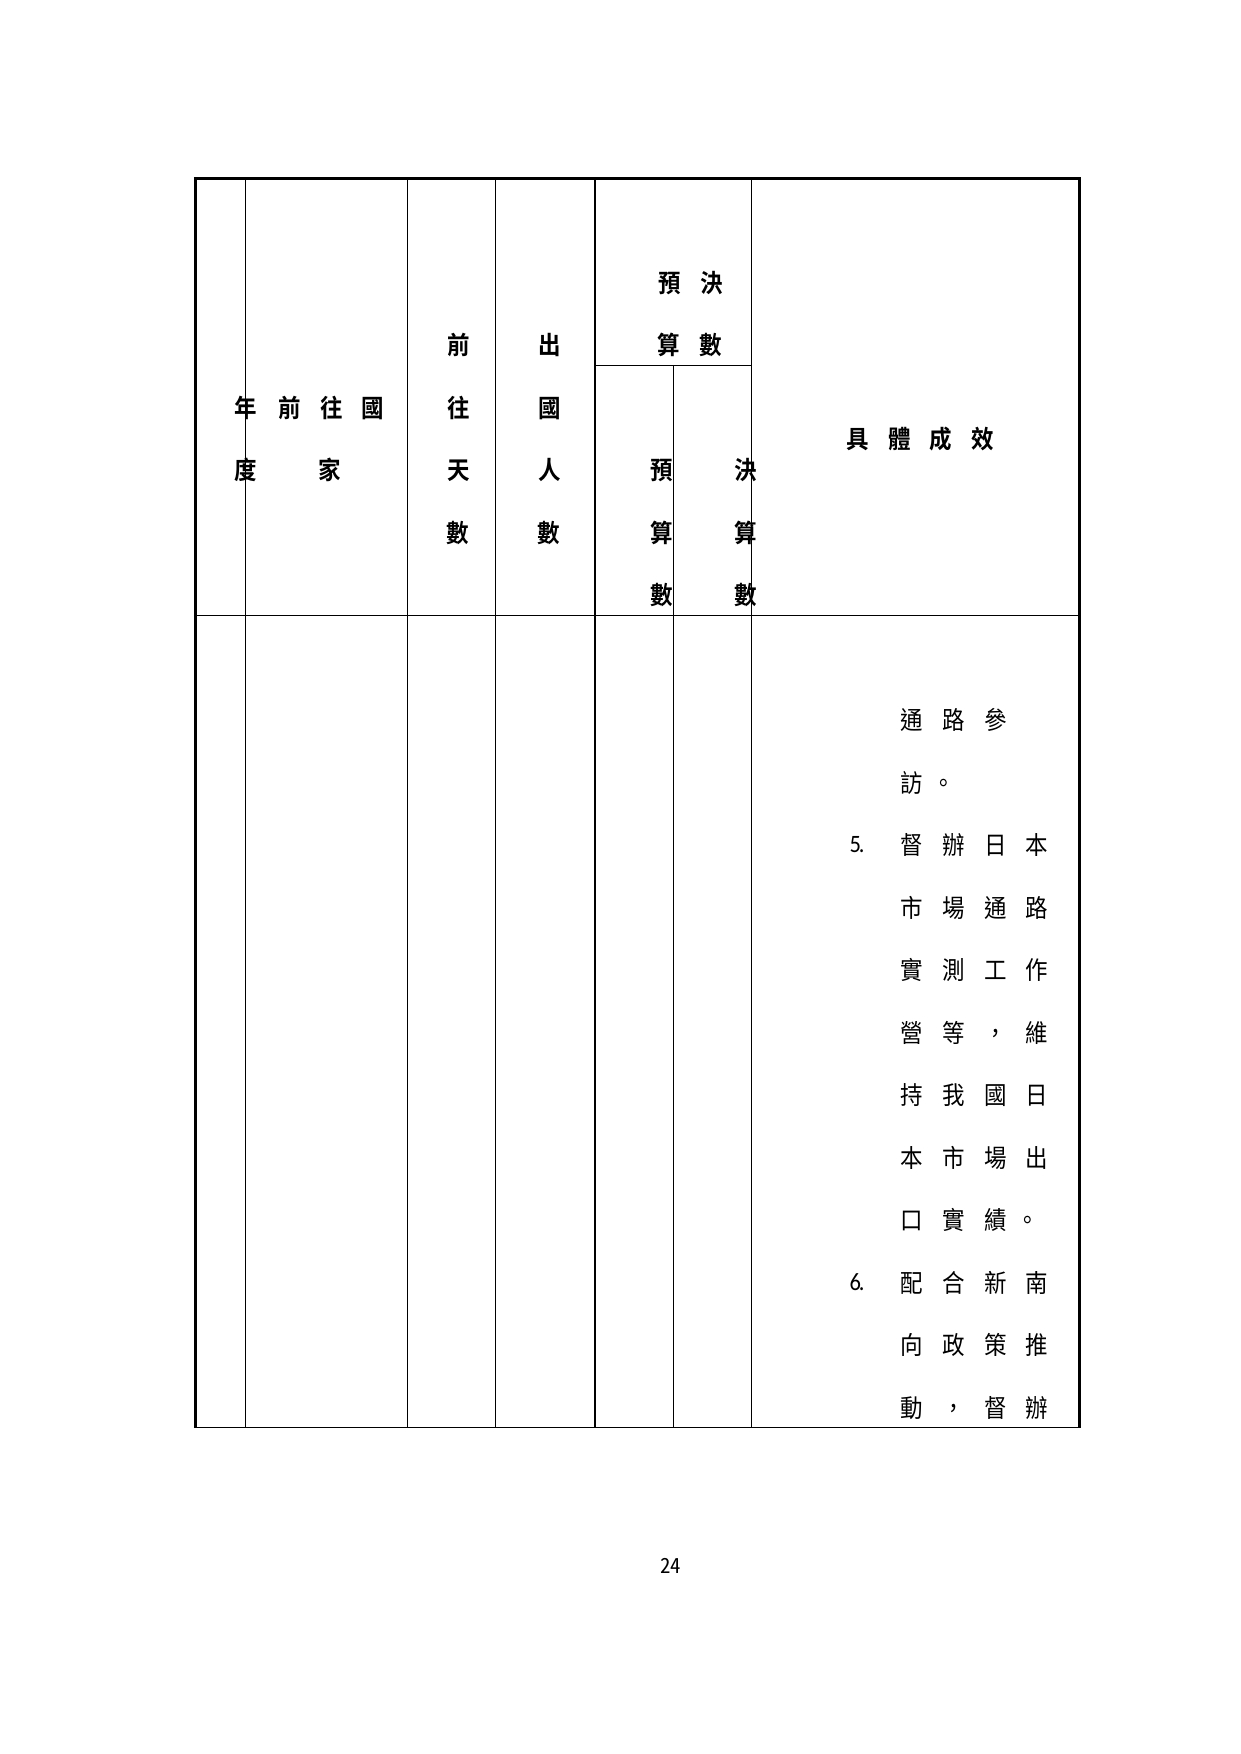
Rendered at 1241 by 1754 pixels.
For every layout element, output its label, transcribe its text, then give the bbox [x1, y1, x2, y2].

table_header 具體成效 [752, 180, 1078, 615]
table_cell [408, 616, 495, 1427]
table_cell [197, 616, 245, 1427]
table_cell [596, 616, 673, 1427]
table_cell [496, 616, 594, 1427]
table_header 預決算數 [596, 180, 751, 365]
table_header 年度 [197, 180, 245, 615]
table_cell [674, 616, 751, 1427]
table_cell 出席日臺冷凍農產貿易懇談會、與日本買主交流，掌握我國農產品出口現況及未來商機，維持我國冷凍毛豆出口在日本市占率第一名。 赴菲律賓考察香蕉、鳳梨國際集貨包裝場及供應鏈，提供我國出口供應鏈改善輔導政策建議。 辦理106年期鳳梨釋迦外銷馬來西亞保鮮技術開發及市場試銷計畫，拓展馬國市場，分散市場風險，改善釋迦主要出口中國大陸情況。 東京國際食品展行銷活動及通路參訪。 督辦日本市場通路實測工作營等，維持我國日本市場出口實績。 配合新南向政策推動，督辦國際清真展參展事宜、臺灣形象展．拓展新南向國家市場及蒐集市場商情資訊。 [752, 616, 1078, 1427]
table_cell 預算數 [596, 366, 673, 615]
table_cell [246, 616, 407, 1427]
table_header 前往天數 [408, 180, 495, 615]
table_header 前往國家 [246, 180, 407, 615]
table_header 出國人數 [496, 180, 594, 615]
table_cell 決算數 [674, 366, 751, 615]
